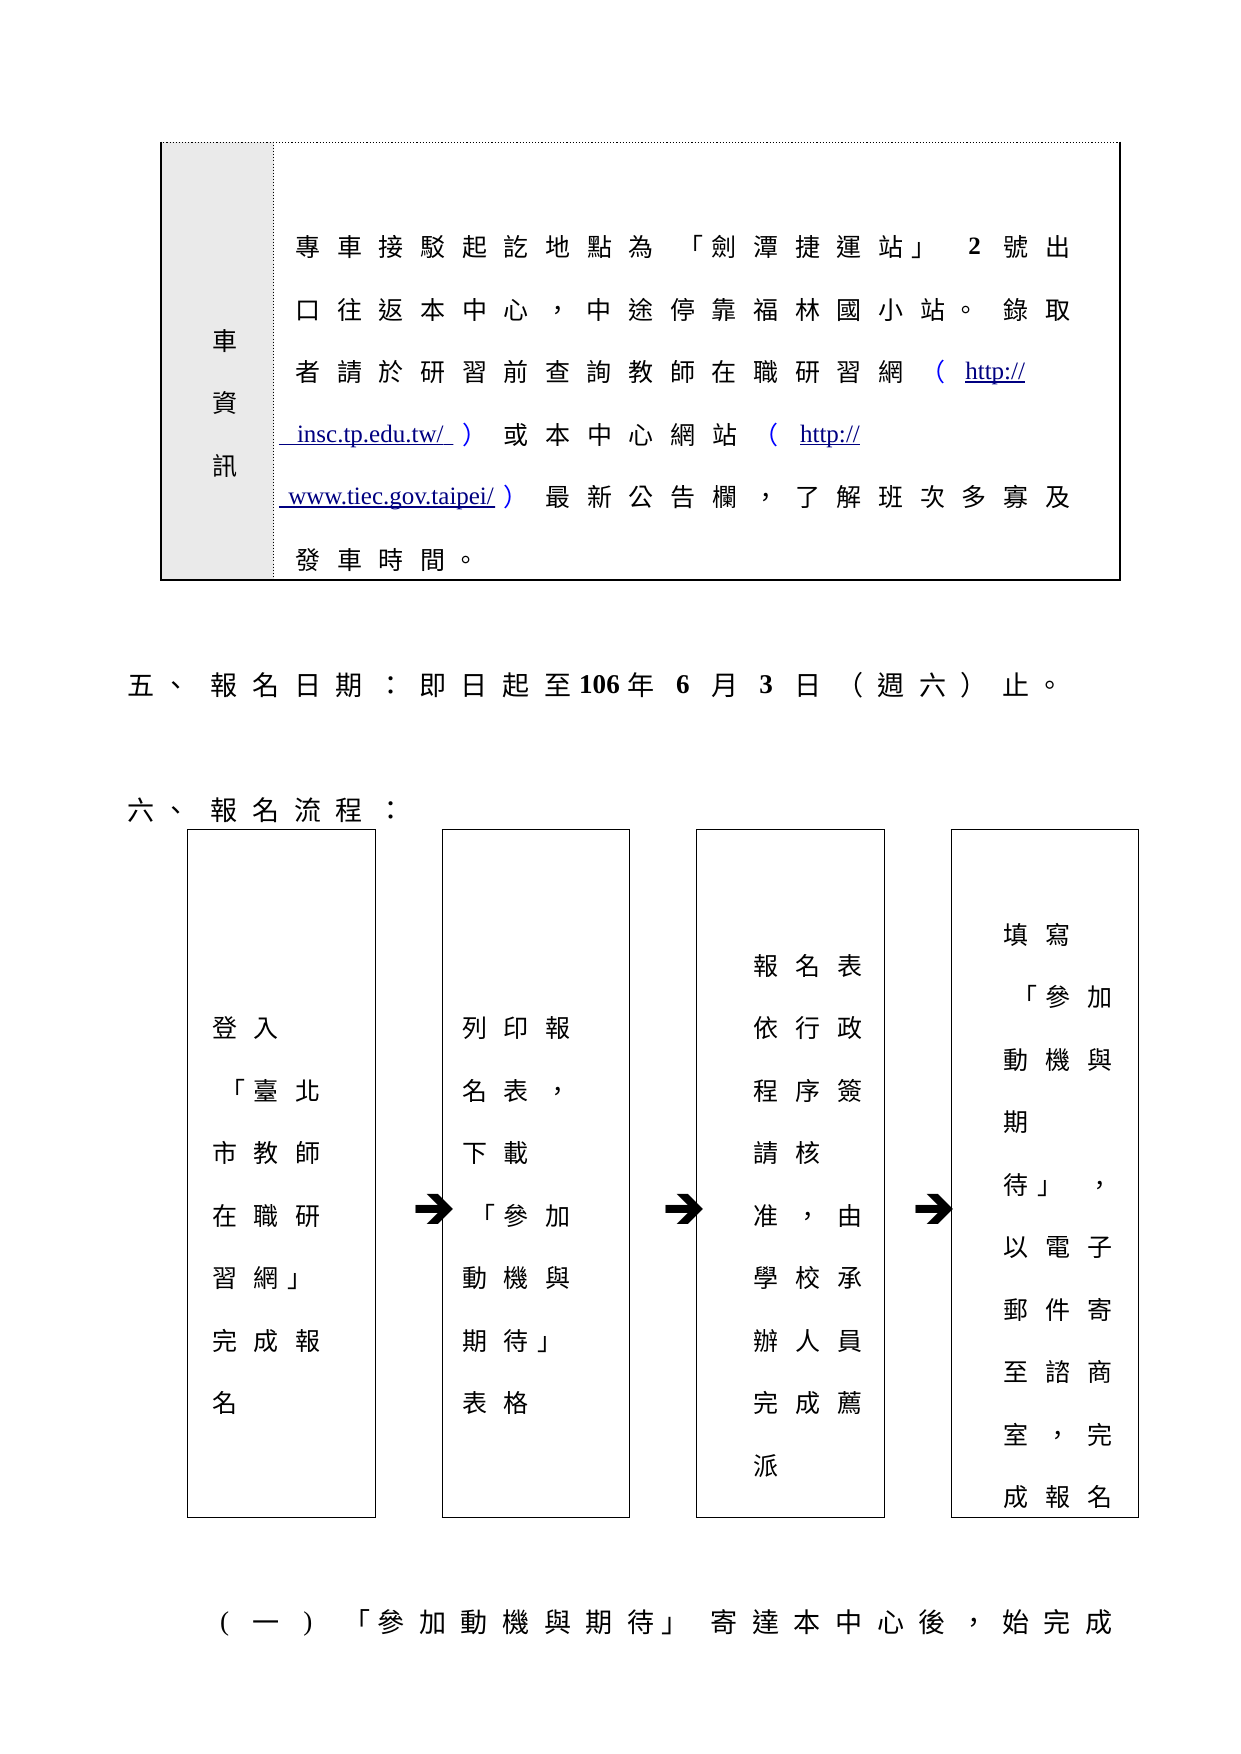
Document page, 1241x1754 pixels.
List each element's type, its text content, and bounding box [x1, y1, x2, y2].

table_header 登入「臺北市教師在職研習網」完成報名 [188, 830, 375, 1517]
text 六、報名流程： [120, 767, 1120, 829]
table_header 填寫「參加動機與期待」，以電子郵件寄至諮商室，完成報名 [952, 830, 1138, 1517]
table_header  [376, 829, 442, 1517]
table_header  [885, 829, 951, 1517]
table_cell 專車接駁起訖地點為「劍潭捷運站」2號出口往返本中心，中途停靠福林國小站。錄取者請於研習前查詢教師在職研習網（http://insc.tp.edu.tw/）或本中心網站（http://www.tiec.gov.taipei/）最新公告欄，了解班次多寡及發車時間。 [274, 142, 1119, 579]
table_header  [630, 829, 696, 1517]
text (一)「參加動機與期待」寄達本中心後，始完成 [170, 1579, 1120, 1642]
text 五、報名日期：即日起至106年6月3日（週六）止。 [120, 642, 1120, 704]
table_cell 車資訊 [162, 142, 274, 579]
table_header 列印報名表，下載「參加動機與期待」表格 [443, 830, 629, 1517]
table_header 報名表依行政程序簽請核准，由學校承辦人員完成薦派 [697, 830, 884, 1517]
